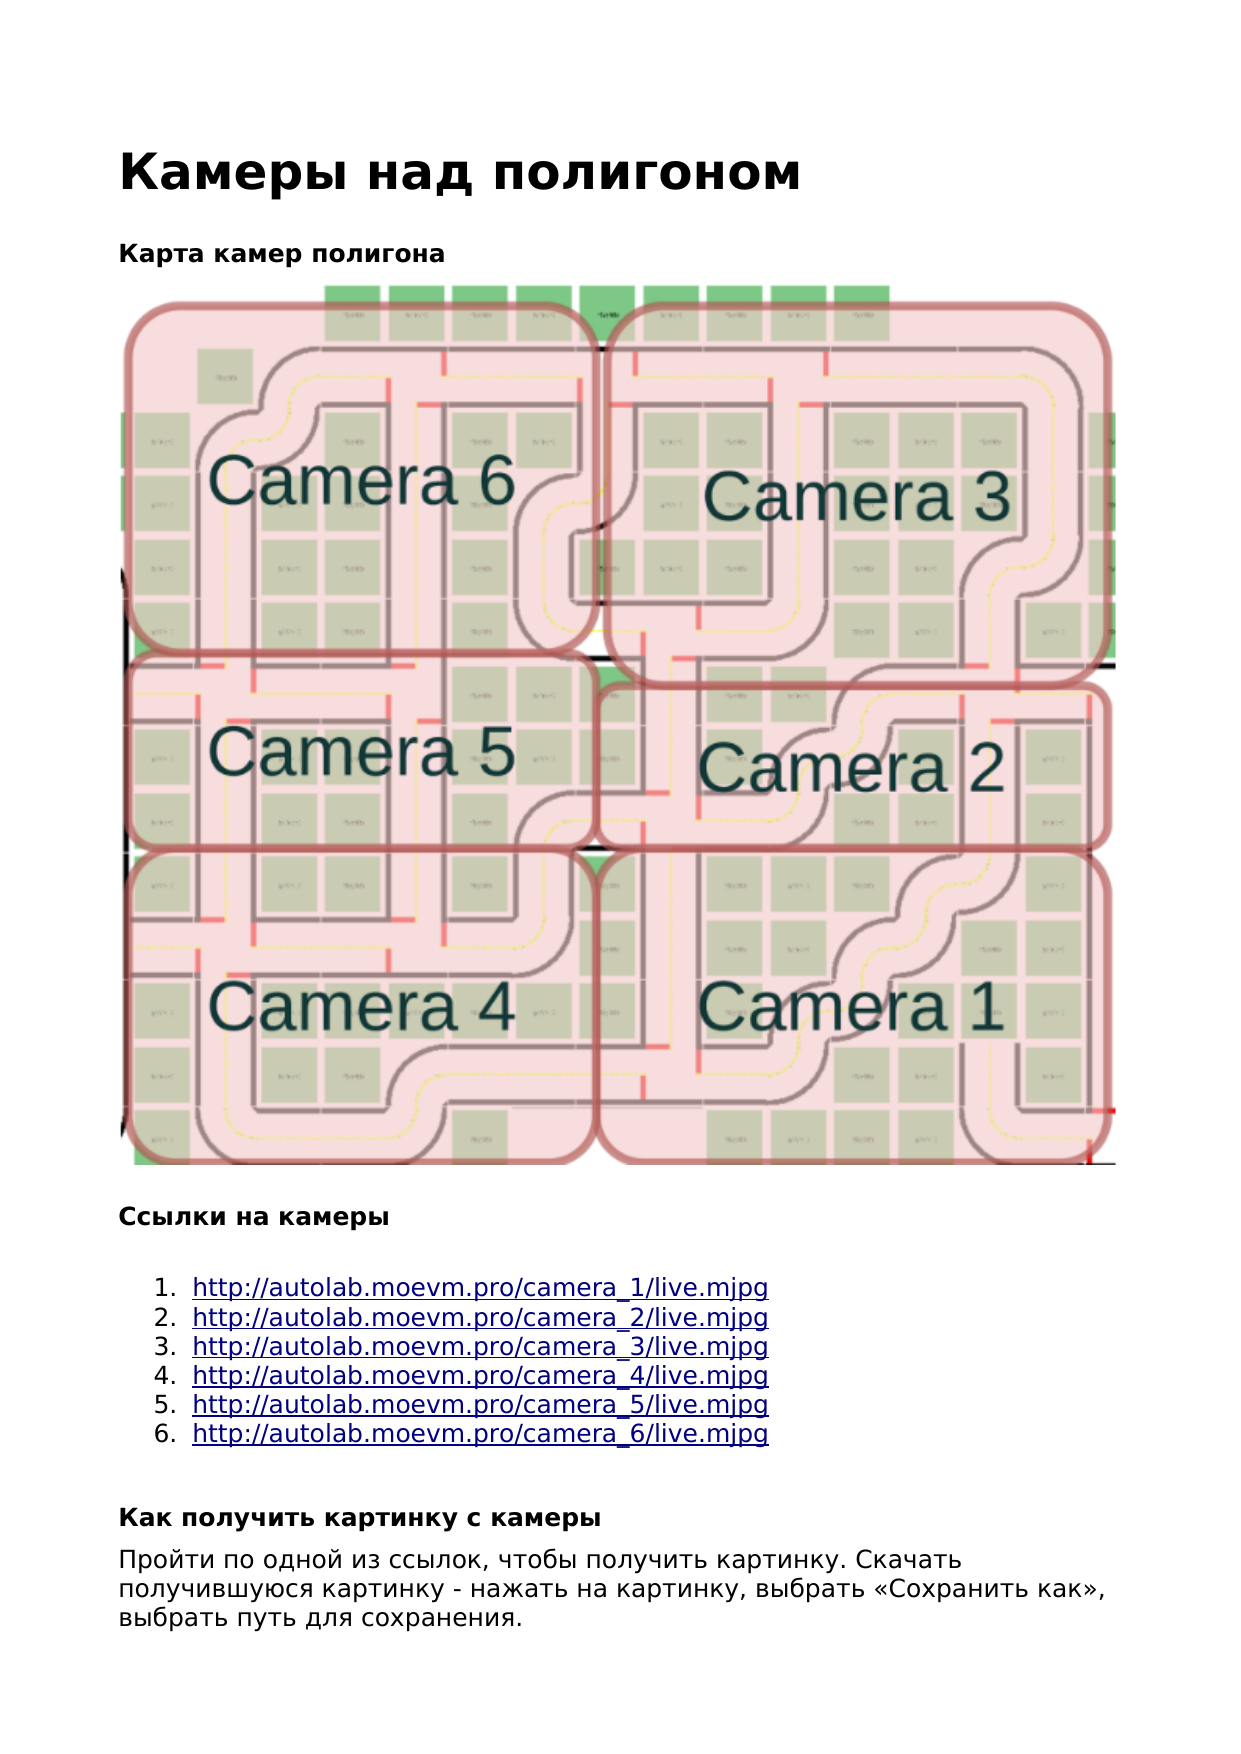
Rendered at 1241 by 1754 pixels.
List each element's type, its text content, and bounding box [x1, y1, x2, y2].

list http://autolab.moevm.pro/camera_3/live.mjpg [177, 1332, 1122, 1361]
subtitle Карта камер полигона [118, 239, 1122, 268]
list http://autolab.moevm.pro/camera_4/live.mjpg [177, 1361, 1122, 1390]
text Пройти по одной из ссылок, чтобы получить картинку. Скачать получившуюся картинку - нажать на картинку, выбрать «Сохранить как», выбрать путь для сохранения. [118, 1545, 1122, 1632]
list http://autolab.moevm.pro/camera_1/live.mjpg [177, 1274, 1122, 1303]
list http://autolab.moevm.pro/camera_6/live.mjpg [177, 1419, 1122, 1449]
list http://autolab.moevm.pro/camera_2/live.mjpg [177, 1303, 1122, 1332]
subtitle Ссылки на камеры [118, 1202, 1122, 1232]
subtitle Как получить картинку с камеры [118, 1503, 1122, 1532]
picture [118, 280, 1119, 1165]
subtitle Камеры над полигоном [118, 143, 1122, 201]
list http://autolab.moevm.pro/camera_5/live.mjpg [177, 1390, 1122, 1419]
